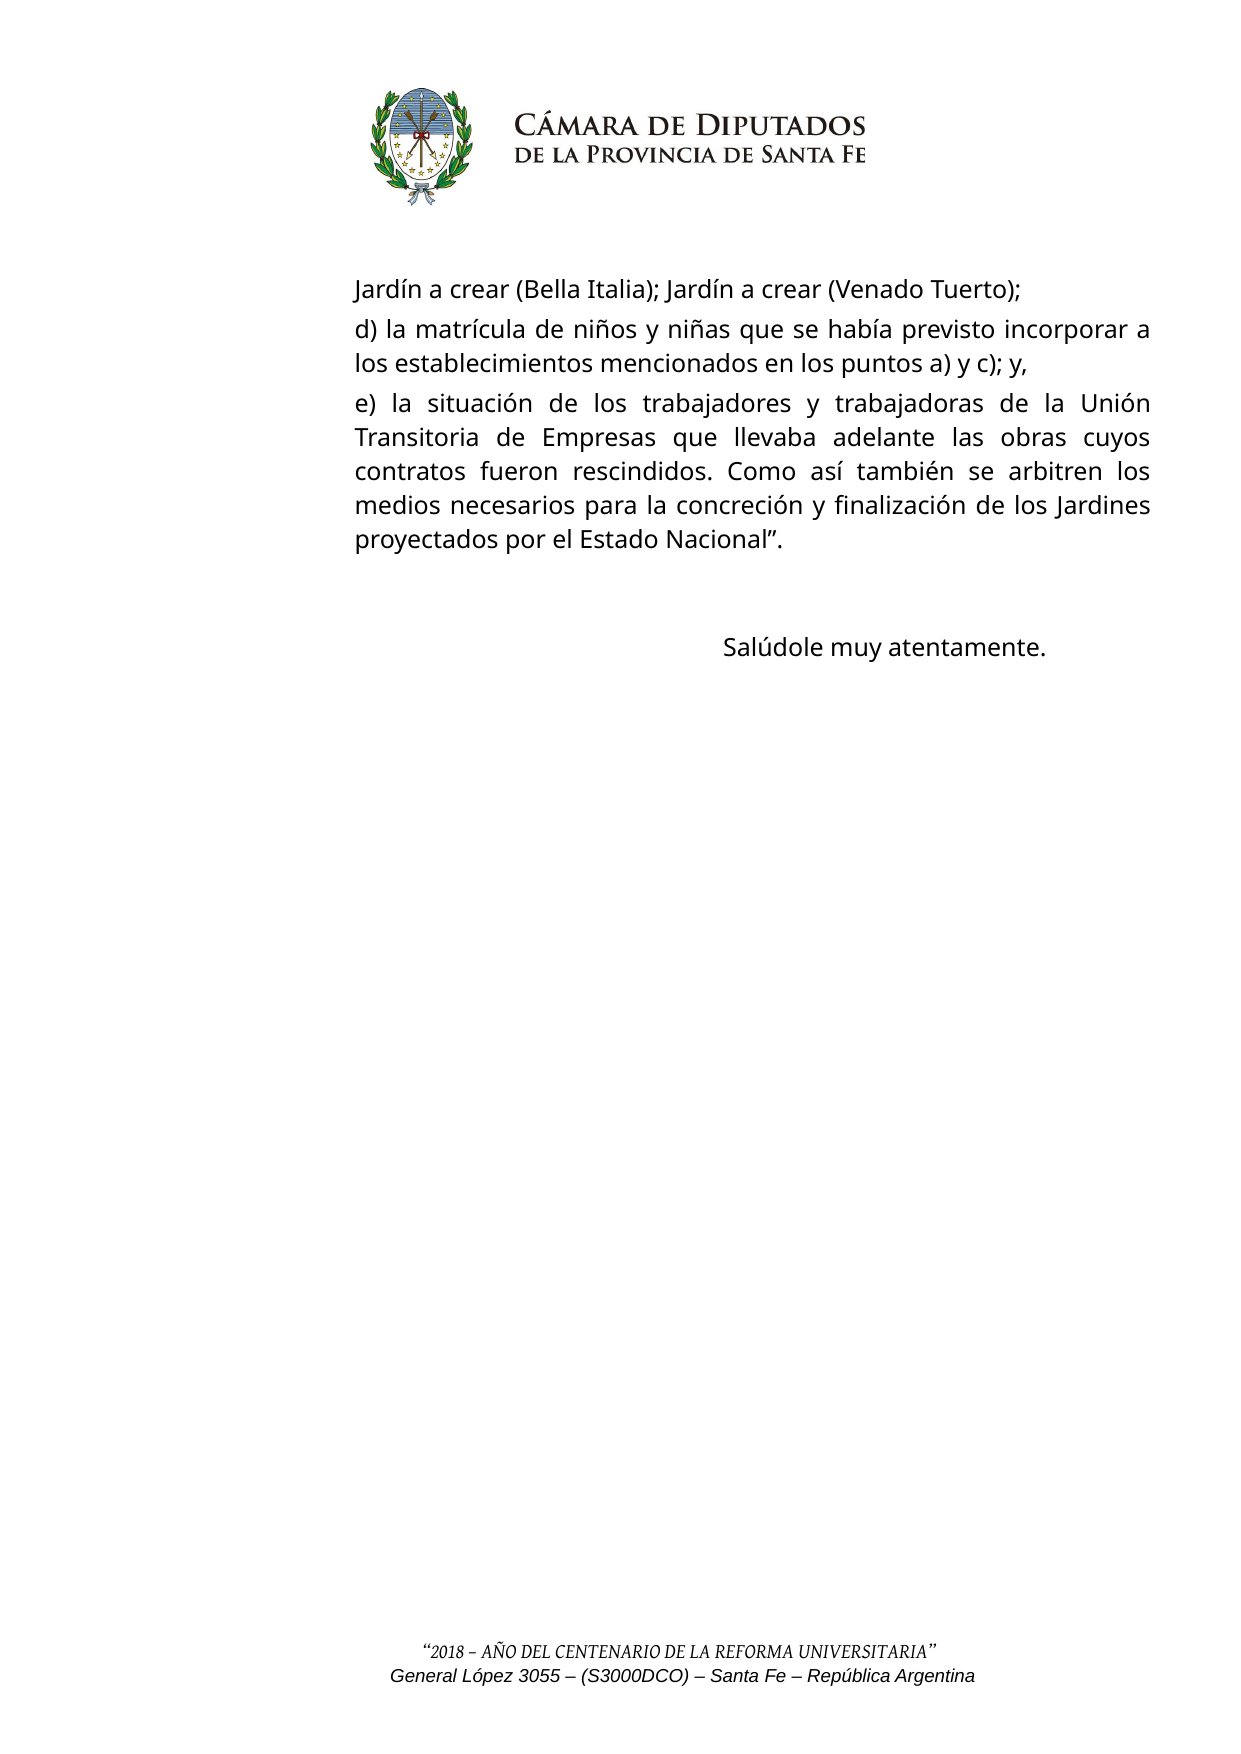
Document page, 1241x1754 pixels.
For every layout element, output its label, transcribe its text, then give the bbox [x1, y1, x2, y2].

text e) la situación de los trabajadores y trabajadoras de la Unión Transitoria de Empresas que llevaba adelante las obras cuyos contratos fueron rescindidos. Como así también se arbitren los medios necesarios para la concreción y finalización de los Jardines proyectados por el Estado Nacional”. [354, 386, 1152, 556]
text Salúdole muy atentamente. [649, 630, 1152, 664]
text d) la matrícula de niños y niñas que se había previsto incorporar a los establecimientos mencionados en los puntos a) y c); y, [354, 312, 1152, 380]
picture [370, 88, 866, 210]
text Jardín a crear (Bella Italia); Jardín a crear (Venado Tuerto); [354, 272, 1152, 306]
